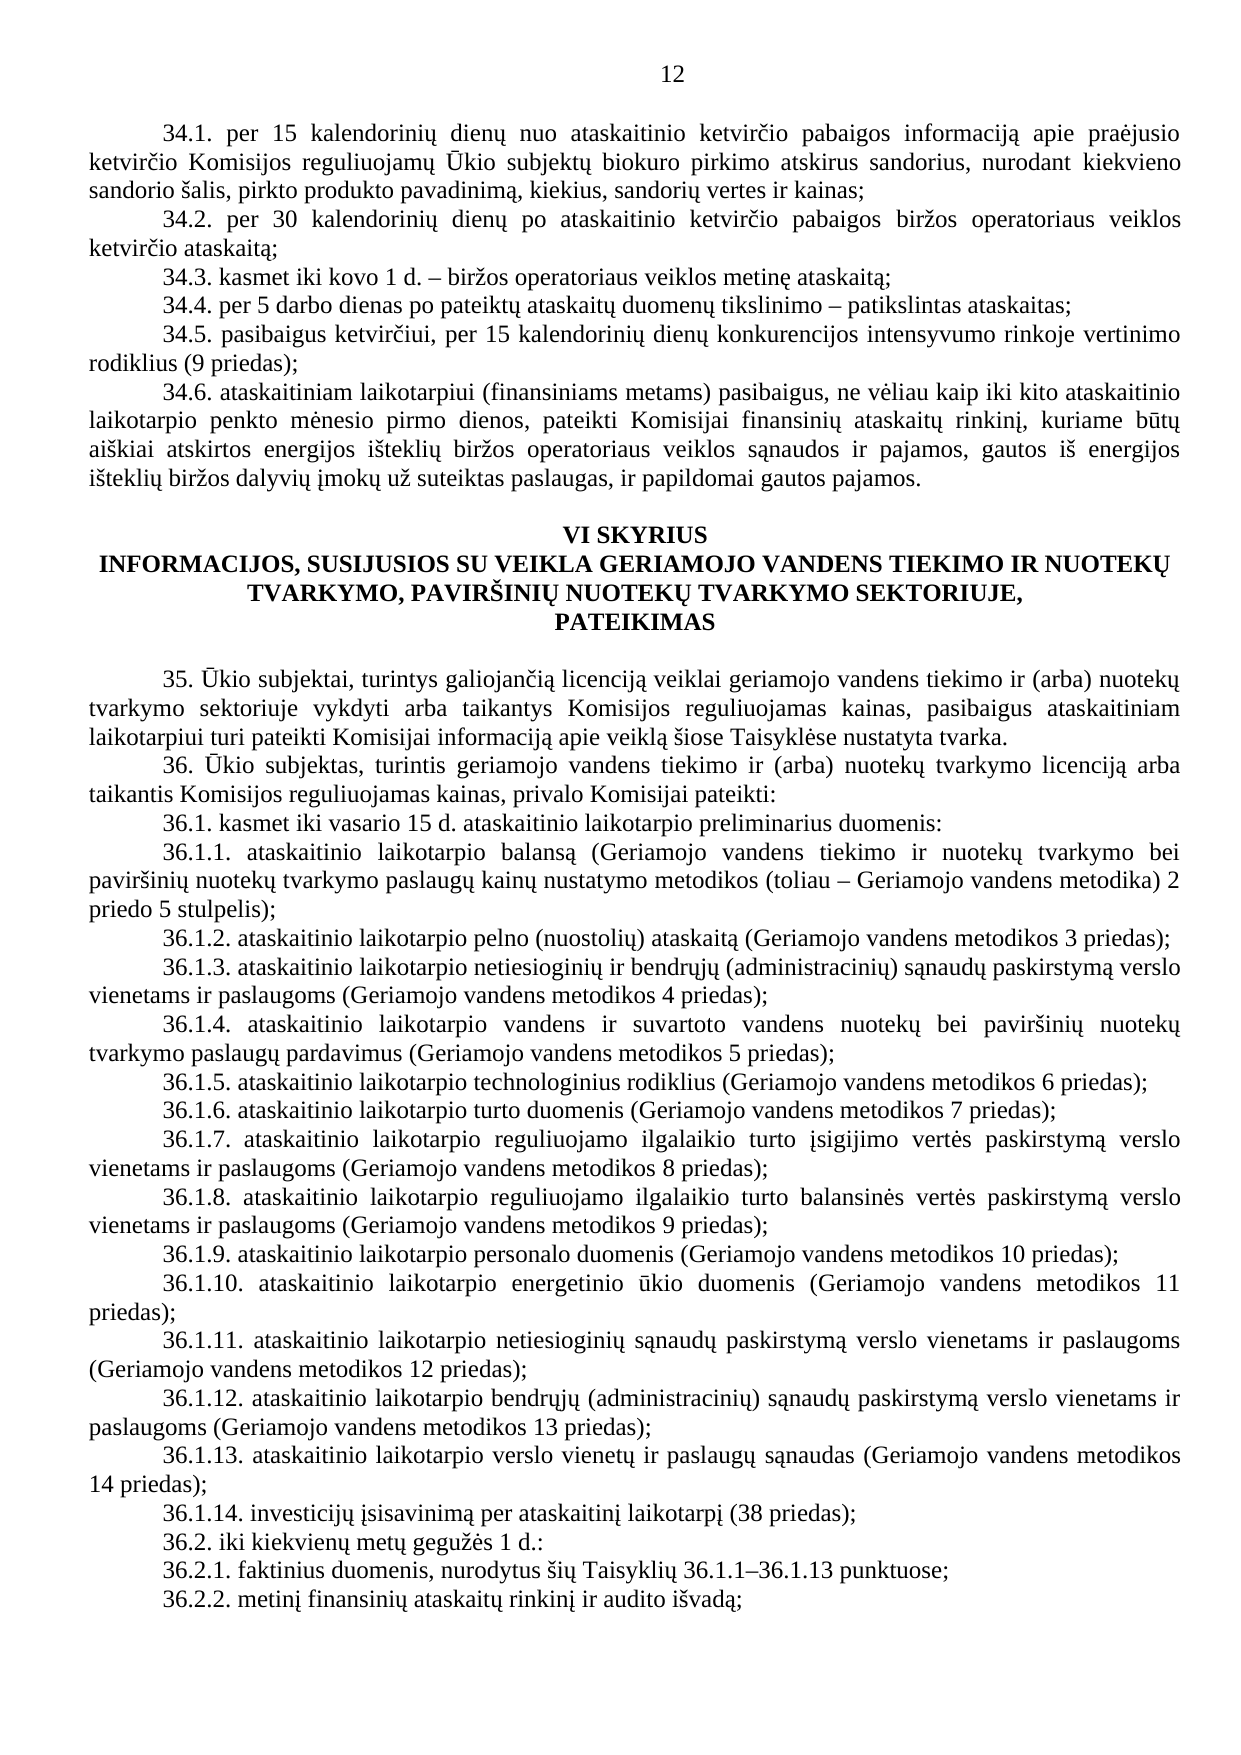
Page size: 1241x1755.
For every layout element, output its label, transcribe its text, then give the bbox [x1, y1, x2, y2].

text 36.2.2. metinį finansinių ataskaitų rinkinį ir audito išvadą; [89, 1584, 1181, 1613]
text PATEIKIMAS [89, 607, 1181, 636]
text 34.4. per 5 darbo dienas po pateiktų ataskaitų duomenų tikslinimo – patikslintas ataskaitas; [89, 291, 1181, 319]
text 36.1.4. ataskaitinio laikotarpio vandens ir suvartoto vandens nuotekų bei paviršinių nuotekų tvarkymo paslaugų pardavimus (Geriamojo vandens metodikos 5 priedas); [89, 1009, 1181, 1067]
text 36.2.1. faktinius duomenis, nurodytus šių Taisyklių 36.1.1–36.1.13 punktuose; [89, 1556, 1181, 1584]
text 36. Ūkio subjektas, turintis geriamojo vandens tiekimo ir (arba) nuotekų tvarkymo licenciją arba taikantis Komisijos reguliuojamas kainas, privalo Komisijai pateikti: [89, 751, 1181, 808]
text 36.1.11. ataskaitinio laikotarpio netiesioginių sąnaudų paskirstymą verslo vienetams ir paslaugoms (Geriamojo vandens metodikos 12 priedas); [89, 1326, 1181, 1383]
text 34.5. pasibaigus ketvirčiui, per 15 kalendorinių dienų konkurencijos intensyvumo rinkoje vertinimo rodiklius (9 priedas); [89, 319, 1181, 377]
text 36.1.6. ataskaitinio laikotarpio turto duomenis (Geriamojo vandens metodikos 7 priedas); [89, 1096, 1181, 1124]
text 35. Ūkio subjektai, turintys galiojančią licenciją veiklai geriamojo vandens tiekimo ir (arba) nuotekų tvarkymo sektoriuje vykdyti arba taikantys Komisijos reguliuojamas kainas, pasibaigus ataskaitiniam laikotarpiui turi pateikti Komisijai informaciją apie veiklą šiose Taisyklėse nustatyta tvarka. [89, 664, 1181, 751]
text 36.1.13. ataskaitinio laikotarpio verslo vienetų ir paslaugų sąnaudas (Geriamojo vandens metodikos 14 priedas); [89, 1441, 1181, 1498]
text 36.1.1. ataskaitinio laikotarpio balansą (Geriamojo vandens tiekimo ir nuotekų tvarkymo bei paviršinių nuotekų tvarkymo paslaugų kainų nustatymo metodikos (toliau – Geriamojo vandens metodika) 2 priedo 5 stulpelis); [89, 837, 1181, 923]
text 36.1.10. ataskaitinio laikotarpio energetinio ūkio duomenis (Geriamojo vandens metodikos 11 priedas); [89, 1268, 1181, 1326]
text 36.1.5. ataskaitinio laikotarpio technologinius rodiklius (Geriamojo vandens metodikos 6 priedas); [89, 1067, 1181, 1096]
text 36.2. iki kiekvienų metų gegužės 1 d.: [89, 1527, 1181, 1556]
text 34.6. ataskaitiniam laikotarpiui (finansiniams metams) pasibaigus, ne vėliau kaip iki kito ataskaitinio laikotarpio penkto mėnesio pirmo dienos, pateikti Komisijai finansinių ataskaitų rinkinį, kuriame būtų aiškiai atskirtos energijos išteklių biržos operatoriaus veiklos sąnaudos ir pajamos, gautos iš energijos išteklių biržos dalyvių įmokų už suteiktas paslaugas, ir papildomai gautos pajamos. [89, 377, 1181, 492]
text 34.2. per 30 kalendorinių dienų po ataskaitinio ketvirčio pabaigos biržos operatoriaus veiklos ketvirčio ataskaitą; [89, 204, 1181, 262]
text 36.1.12. ataskaitinio laikotarpio bendrųjų (administracinių) sąnaudų paskirstymą verslo vienetams ir paslaugoms (Geriamojo vandens metodikos 13 priedas); [89, 1383, 1181, 1441]
text 36.1. kasmet iki vasario 15 d. ataskaitinio laikotarpio preliminarius duomenis: [89, 808, 1181, 837]
text 36.1.14. investicijų įsisavinimą per ataskaitinį laikotarpį (38 priedas); [89, 1498, 1181, 1527]
text 34.3. kasmet iki kovo 1 d. – biržos operatoriaus veiklos metinę ataskaitą; [89, 262, 1181, 291]
text 36.1.3. ataskaitinio laikotarpio netiesioginių ir bendrųjų (administracinių) sąnaudų paskirstymą verslo vienetams ir paslaugoms (Geriamojo vandens metodikos 4 priedas); [89, 952, 1181, 1009]
text 36.1.8. ataskaitinio laikotarpio reguliuojamo ilgalaikio turto balansinės vertės paskirstymą verslo vienetams ir paslaugoms (Geriamojo vandens metodikos 9 priedas); [89, 1182, 1181, 1239]
text 36.1.9. ataskaitinio laikotarpio personalo duomenis (Geriamojo vandens metodikos 10 priedas); [89, 1239, 1181, 1268]
text VI SKYRIUS [89, 521, 1181, 549]
text 36.1.2. ataskaitinio laikotarpio pelno (nuostolių) ataskaitą (Geriamojo vandens metodikos 3 priedas); [89, 923, 1181, 952]
text INFORMACIJOS, SUSIJUSIOS SU VEIKLA GERIAMOJO VANDENS TIEKIMO IR NUOTEKŲ TVARKYMO, PAVIRŠINIŲ NUOTEKŲ TVARKYMO SEKTORIUJE, [89, 549, 1181, 607]
text 34.1. per 15 kalendorinių dienų nuo ataskaitinio ketvirčio pabaigos informaciją apie praėjusio ketvirčio Komisijos reguliuojamų Ūkio subjektų biokuro pirkimo atskirus sandorius, nurodant kiekvieno sandorio šalis, pirkto produkto pavadinimą, kiekius, sandorių vertes ir kainas; [89, 118, 1181, 204]
text 36.1.7. ataskaitinio laikotarpio reguliuojamo ilgalaikio turto įsigijimo vertės paskirstymą verslo vienetams ir paslaugoms (Geriamojo vandens metodikos 8 priedas); [89, 1124, 1181, 1182]
